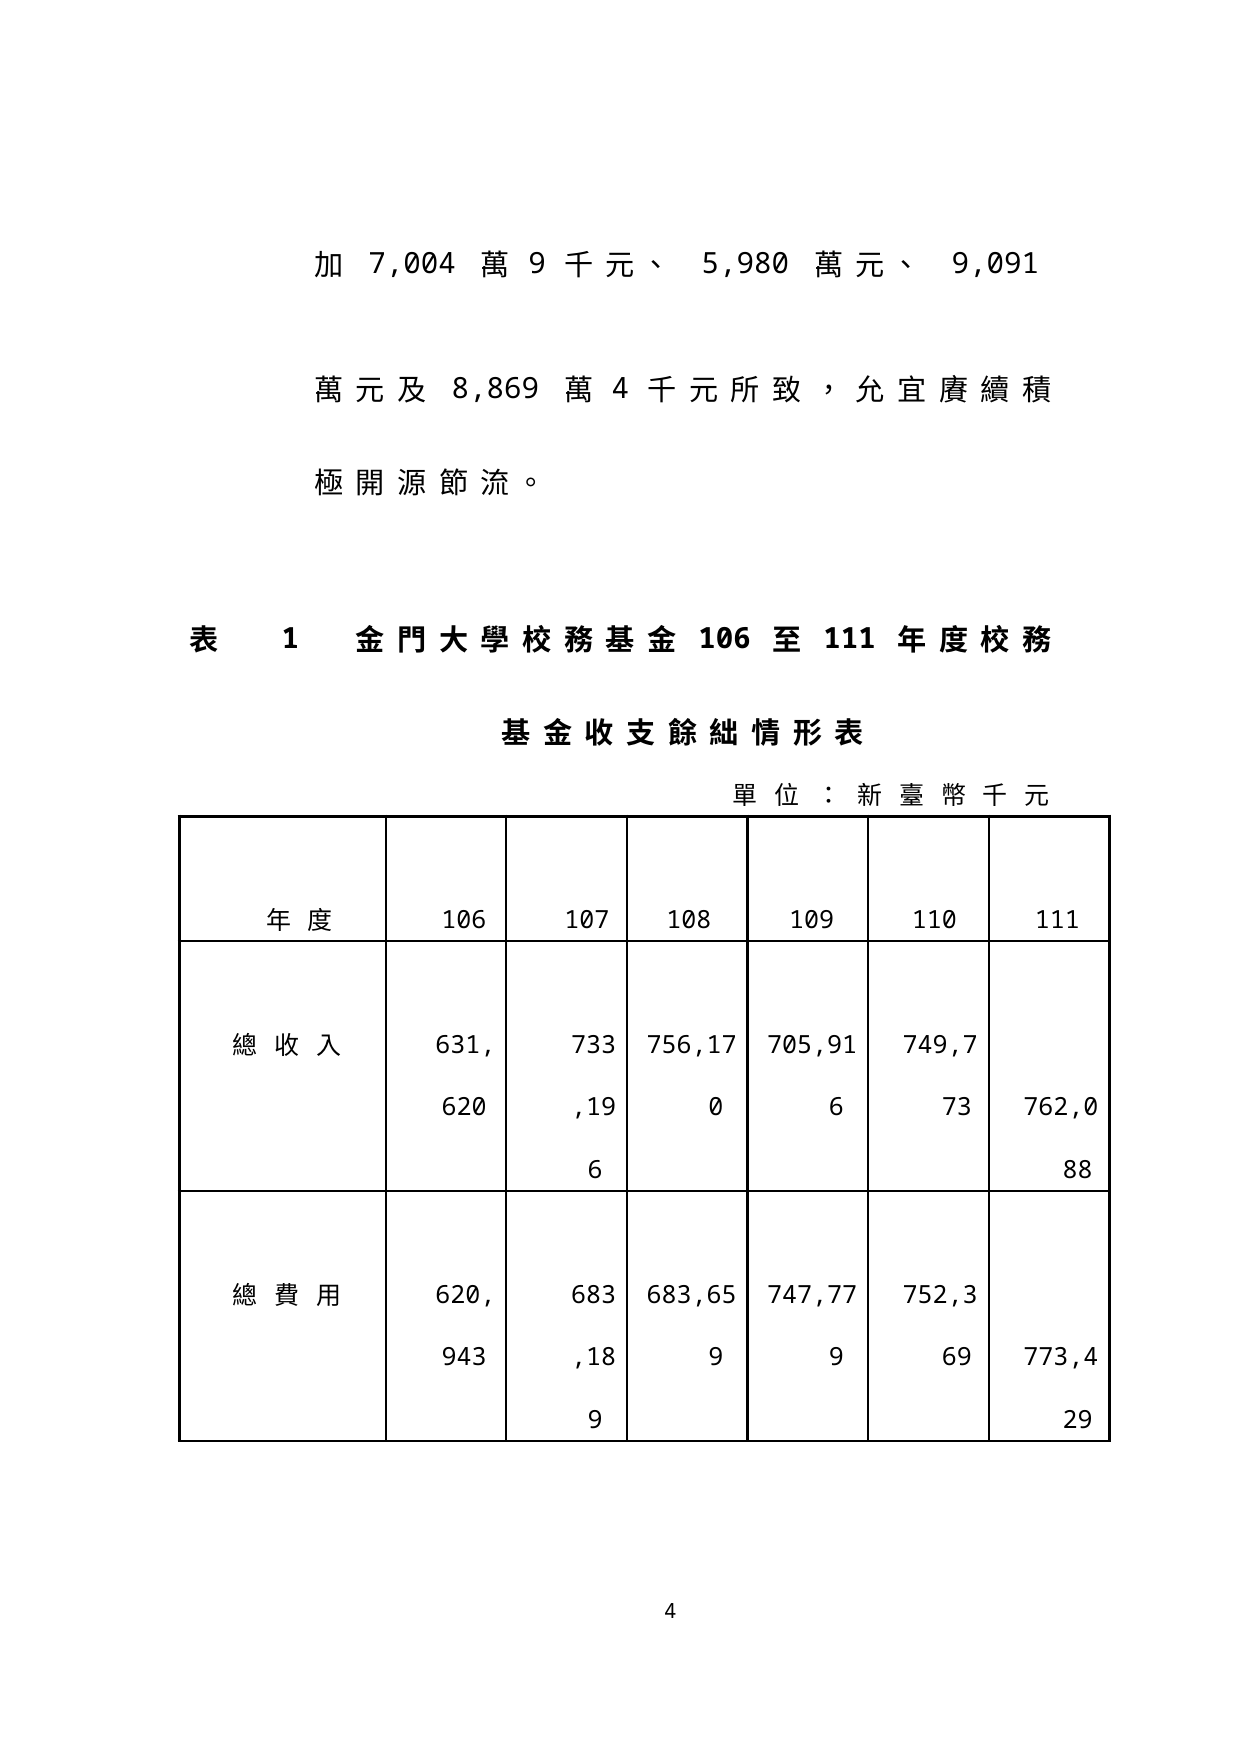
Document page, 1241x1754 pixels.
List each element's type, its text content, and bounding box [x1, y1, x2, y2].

table_cell 773,429 [990, 1192, 1108, 1439]
table_cell 620,943 [387, 1192, 505, 1439]
table_header 111 [990, 818, 1108, 939]
table_cell 749,773 [869, 942, 988, 1189]
table_header 106 [387, 818, 505, 939]
text 加7,004萬9千元、5,980萬元、9,091萬元及8,869萬4千元所致，允宜賡續積極開源節流。 [271, 189, 1058, 502]
table_header 107 [507, 818, 626, 939]
table_cell 747,779 [749, 1192, 867, 1439]
table_cell 683,659 [628, 1192, 746, 1439]
table_cell 705,916 [749, 942, 867, 1189]
table_header 年度 [181, 818, 385, 939]
table_cell 683,189 [507, 1192, 626, 1439]
text 表 1 金門大學校務基金106至111年度校務基金收支餘絀情形表 [153, 564, 1058, 752]
table_cell 756,170 [628, 942, 746, 1189]
table_cell 631,620 [387, 942, 505, 1189]
table_cell 752,369 [869, 1192, 988, 1439]
table_cell 總費用 [181, 1192, 385, 1439]
table_header 109 [749, 818, 867, 939]
table_header 108 [628, 818, 746, 939]
table_cell 733,196 [507, 942, 626, 1189]
table_header 110 [869, 818, 988, 939]
table_cell 762,088 [990, 942, 1108, 1189]
table_cell 總收入 [181, 942, 385, 1189]
text 單位：新臺幣千元 [183, 752, 1058, 814]
